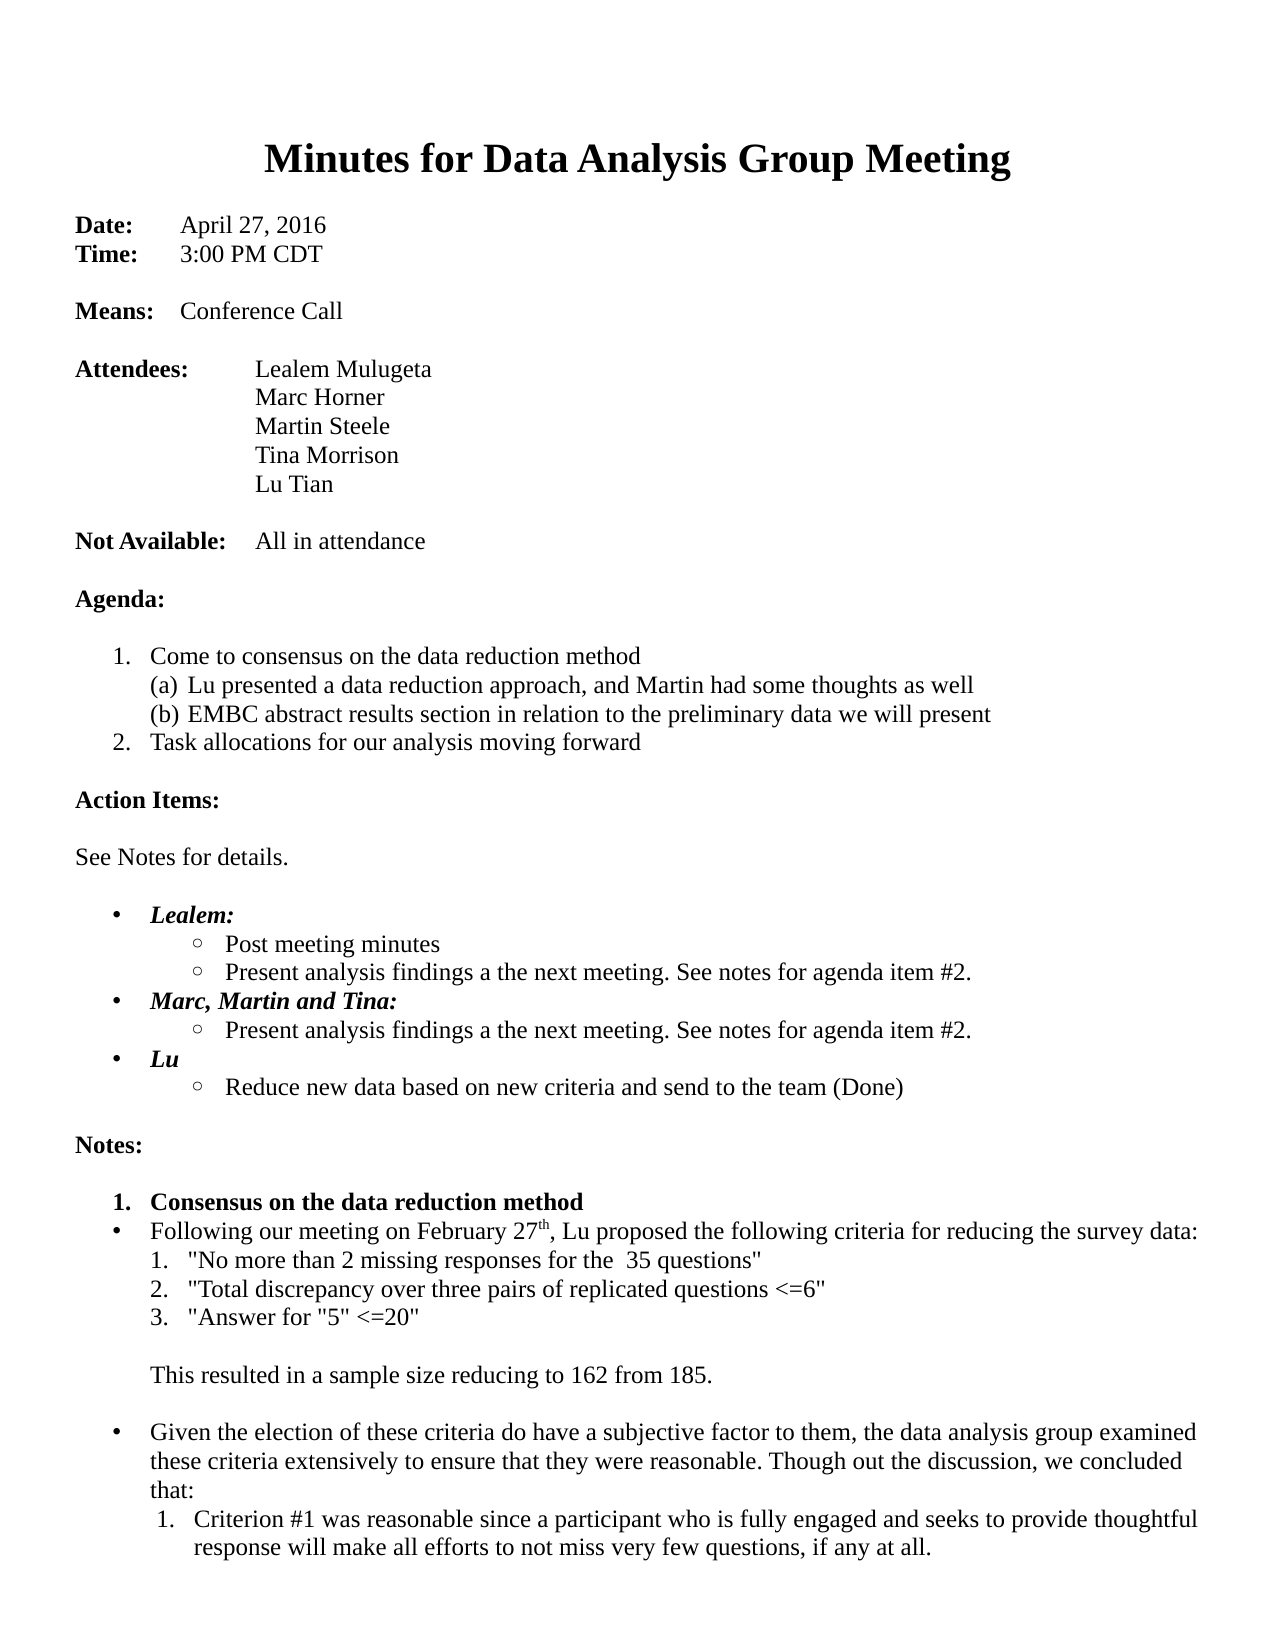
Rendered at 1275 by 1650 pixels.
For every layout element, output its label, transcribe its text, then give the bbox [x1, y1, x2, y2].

list Present analysis findings a the next meeting. See notes for agenda item #2. [187, 1015, 1200, 1044]
list This resulted in a sample size reducing to 162 from 185. [112, 1360, 1200, 1389]
list "No more than 2 missing responses for the 35 questions" [150, 1245, 1200, 1274]
text Date: April 27, 2016 [75, 210, 1200, 239]
text Attendees: Lealem Mulugeta [75, 354, 1200, 382]
text Agenda: [75, 584, 1200, 612]
list Marc, Martin and Tina: [112, 986, 1200, 1015]
list Consensus on the data reduction method [112, 1187, 1200, 1216]
text Minutes for Data Analysis Group Meeting [75, 133, 1200, 181]
list Reduce new data based on new criteria and send to the team (Done) [187, 1072, 1200, 1101]
list Come to consensus on the data reduction method [112, 641, 1200, 670]
text Martin Steele [75, 411, 1200, 440]
text Means: Conference Call [75, 296, 1200, 325]
list Given the election of these criteria do have a subjective factor to them, the data analysis group examined these criteria extensively to ensure that they were reasonable. Though out the discussion, we concluded that: [112, 1417, 1200, 1504]
text Not Available: All in attendance [75, 526, 1200, 555]
list Lu [112, 1044, 1200, 1072]
list Following our meeting on February 27th, Lu proposed the following criteria for reducing the survey data: [112, 1216, 1200, 1245]
list Criterion #1 was reasonable since a participant who is fully engaged and seeks to provide thoughtful response will make all efforts to not miss very few questions, if any at all. [156, 1504, 1200, 1561]
list Present analysis findings a the next meeting. See notes for agenda item #2. [187, 957, 1200, 986]
text See Notes for details. [75, 842, 1200, 871]
text Lu Tian [75, 469, 1200, 497]
list "Answer for "5" <=20" [150, 1302, 1200, 1331]
list Lu presented a data reduction approach, and Martin had some thoughts as well [150, 670, 1200, 699]
text Time: 3:00 PM CDT [75, 239, 1200, 267]
list Task allocations for our analysis moving forward [112, 727, 1200, 756]
text Action Items: [75, 785, 1200, 814]
list "Total discrepancy over three pairs of replicated questions <=6" [150, 1274, 1200, 1302]
text Tina Morrison [75, 440, 1200, 469]
list EMBC abstract results section in relation to the preliminary data we will present [150, 699, 1200, 727]
list Lealem: [112, 900, 1200, 929]
list Post meeting minutes [187, 929, 1200, 957]
text Notes: [75, 1130, 1200, 1159]
text Marc Horner [75, 382, 1200, 411]
